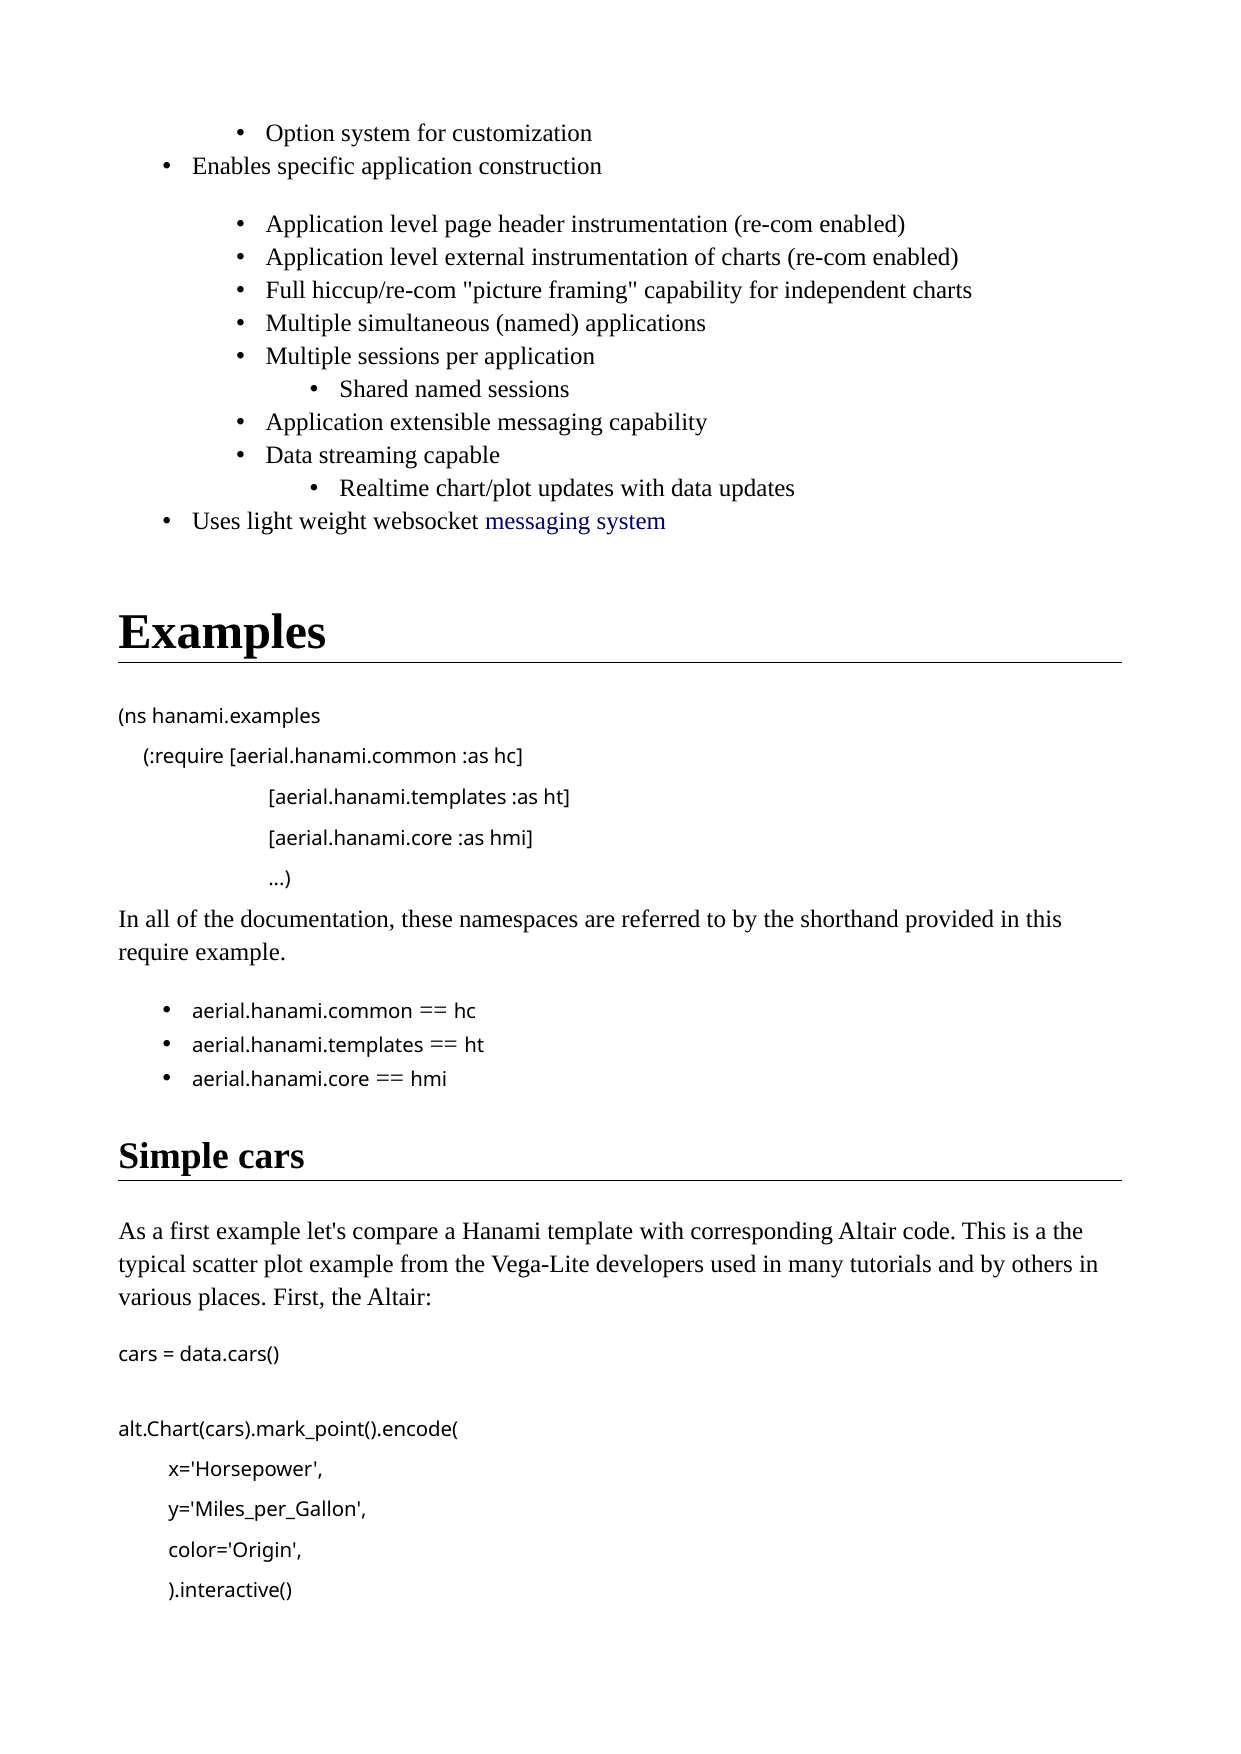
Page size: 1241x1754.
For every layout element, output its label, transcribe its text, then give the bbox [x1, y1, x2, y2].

text (ns hanami.examples [118, 702, 1122, 729]
list Shared named sessions [309, 374, 1122, 403]
list Multiple sessions per application [236, 341, 1122, 370]
list Application level page header instrumentation (re-com enabled) [236, 209, 1122, 238]
text In all of the documentation, these namespaces are referred to by the shorthand provided in this require example. [118, 904, 1122, 966]
list Multiple simultaneous (named) applications [236, 308, 1122, 337]
list Application level external instrumentation of charts (re-com enabled) [236, 242, 1122, 271]
text [aerial.hanami.templates :as ht] [118, 782, 1122, 811]
subtitle Simple cars [118, 1134, 1122, 1180]
list aerial.hanami.core == hmi [162, 1063, 1122, 1092]
text (:require [aerial.hanami.common :as hc] [118, 742, 1122, 770]
text ).interactive() [118, 1576, 1122, 1604]
list Realtime chart/plot updates with data updates [309, 473, 1122, 502]
list aerial.hanami.common == hc [162, 995, 1122, 1025]
list aerial.hanami.templates == ht [162, 1029, 1122, 1058]
list Data streaming capable [236, 440, 1122, 469]
list Enables specific application construction [162, 151, 1122, 180]
text color='Origin', [118, 1536, 1122, 1563]
text cars = data.cars() [118, 1340, 1122, 1367]
text alt.Chart(cars).mark_point().encode( [118, 1414, 1122, 1442]
list Application extensible messaging capability [236, 407, 1122, 436]
list Option system for customization [236, 118, 1122, 147]
text ...) [118, 864, 1122, 892]
subtitle Examples [118, 602, 1122, 662]
list Uses light weight websocket messaging system [162, 506, 1122, 535]
text y='Miles_per_Gallon', [118, 1495, 1122, 1523]
text As a first example let's compare a Hanami template with corresponding Altair code. This is a the typical scatter plot example from the Vega-Lite developers used in many tutorials and by others in various places. First, the Altair: [118, 1216, 1122, 1311]
text [aerial.hanami.core :as hmi] [118, 823, 1122, 851]
text x='Horsepower', [118, 1454, 1122, 1482]
list Full hiccup/re-com "picture framing" capability for independent charts [236, 275, 1122, 304]
